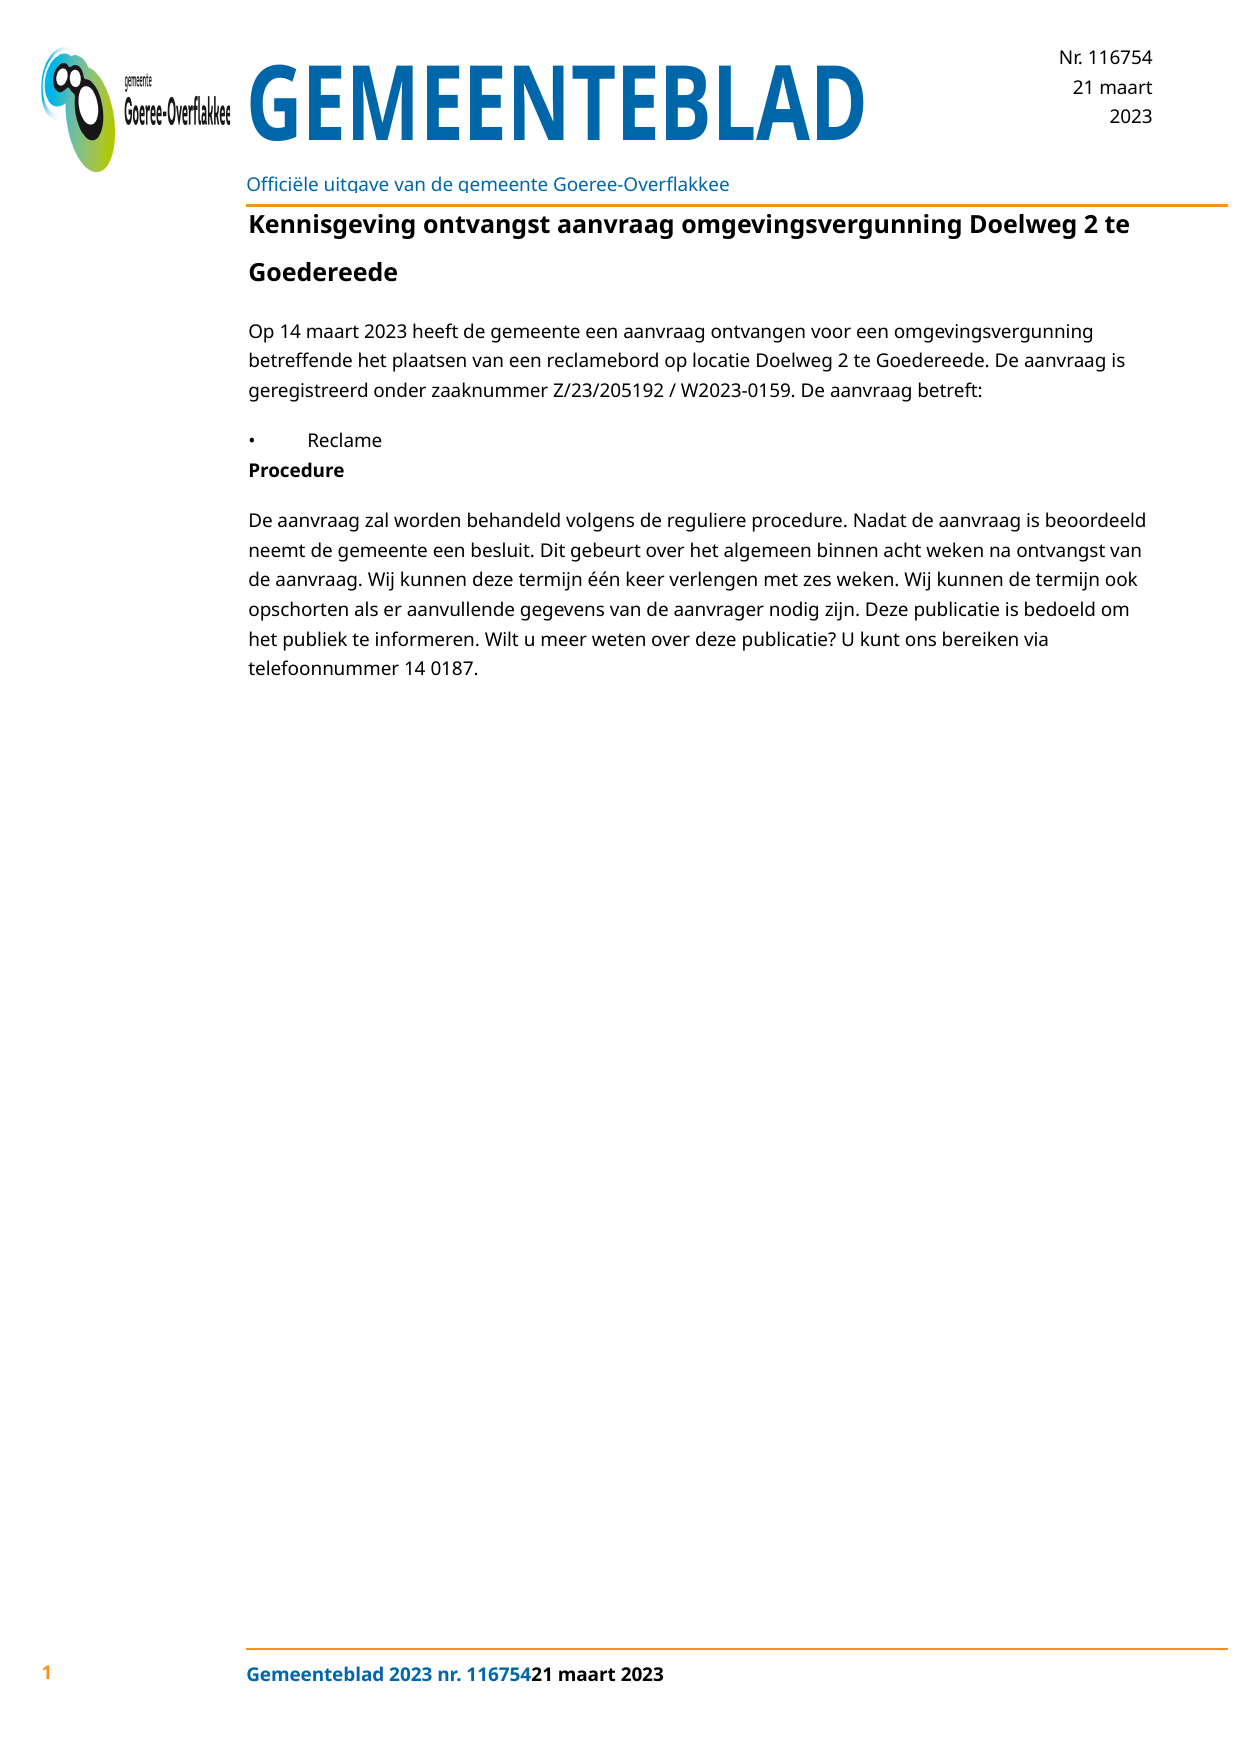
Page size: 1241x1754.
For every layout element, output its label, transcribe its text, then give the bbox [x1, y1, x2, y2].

list Reclame [248, 427, 1152, 453]
text Op 14 maart 2023 heeft de gemeente een aanvraag ontvangen voor een omgevingsvergunning betreffende het plaatsen van een reclamebord op locatie Doelweg 2 te Goedereede. De aanvraag is geregistreerd onder zaaknummer Z/23/205192 / W2023-0159. De aanvraag betreft: [248, 318, 1152, 403]
text Procedure [248, 457, 1152, 483]
text De aanvraag zal worden behandeld volgens de reguliere procedure. Nadat de aanvraag is beoordeeld neemt de gemeente een besluit. Dit gebeurt over het algemeen binnen acht weken na ontvangst van de aanvraag. Wij kunnen deze termijn één keer verlengen met zes weken. Wij kunnen de termijn ook opschorten als er aanvullende gegevens van de aanvrager nodig zijn. Deze publicatie is bedoeld om het publiek te informeren. Wilt u meer weten over deze publicatie? U kunt ons bereiken via telefoonnummer 14 0187. [248, 507, 1152, 681]
picture [41, 47, 231, 172]
text Kennisgeving ontvangst aanvraag omgevingsvergunning Doelweg 2 te Goedereede [248, 207, 1152, 288]
